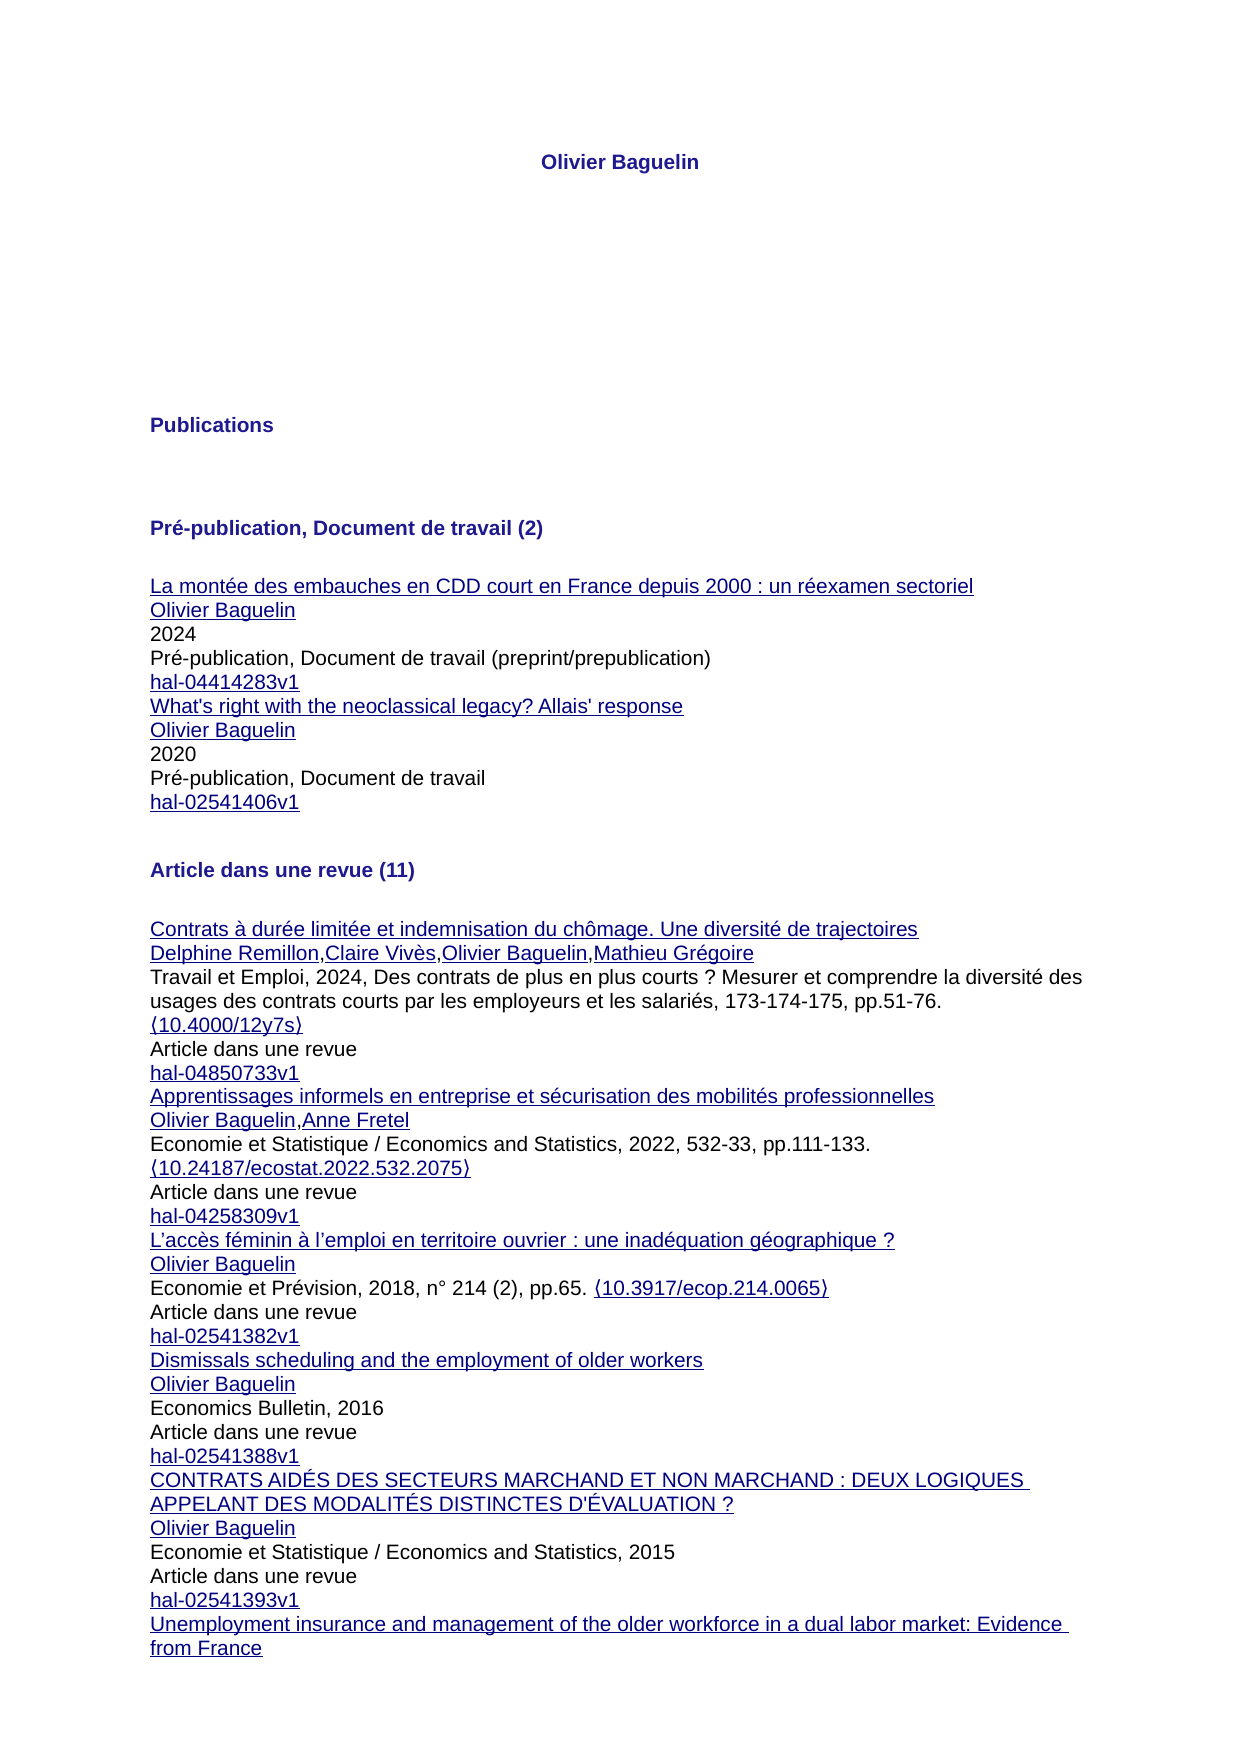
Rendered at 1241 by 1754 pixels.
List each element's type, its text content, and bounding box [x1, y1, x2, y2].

table_cell Apprentissages informels en entreprise et sécurisation des mobilités professionnelles Olivier Baguelin,Anne Fretel Economie et Statistique / Economics and Statistics, 2022, 532-33, pp.111-133. ⟨10.24187/ecostat.2022.532.2075⟩ Article dans une revue hal-04258309v1 [150, 1084, 1090, 1228]
subtitle Olivier Baguelin [150, 150, 1090, 174]
table_cell L’accès féminin à l’emploi en territoire ouvrier : une inadéquation géographique ? Olivier Baguelin Economie et Prévision, 2018, n° 214 (2), pp.65. ⟨10.3917/ecop.214.0065⟩ Article dans une revue hal-02541382v1 [150, 1228, 1090, 1348]
table_header La montée des embauches en CDD court en France depuis 2000 : un réexamen sectoriel Olivier Baguelin 2024 Pré-publication, Document de travail (preprint/prepublication) hal-04414283v1 [150, 574, 1090, 694]
table_cell Dismissals scheduling and the employment of older workers Olivier Baguelin Economics Bulletin, 2016 Article dans une revue hal-02541388v1 [150, 1348, 1090, 1468]
table_cell What's right with the neoclassical legacy? Allais' response Olivier Baguelin 2020 Pré-publication, Document de travail hal-02541406v1 [150, 694, 1090, 813]
table_header Contrats à durée limitée et indemnisation du chômage. Une diversité de trajectoires Delphine Remillon,Claire Vivès,Olivier Baguelin,Mathieu Grégoire Travail et Emploi, 2024, Des contrats de plus en plus courts ? Mesurer et comprendre la diversité des usages des contrats courts par les employeurs et les salariés, 173-174-175, pp.51-76. ⟨10.4000/12y7s⟩ Article dans une revue hal-04850733v1 [150, 917, 1090, 1084]
table_cell Unemployment insurance and management of the older workforce in a dual labor market: Evidence from France [150, 1611, 1090, 1659]
subtitle Pré-publication, Document de travail (2) [150, 516, 1090, 539]
subtitle Article dans une revue (11) [150, 858, 1090, 882]
subtitle Publications [150, 412, 1090, 436]
table_cell CONTRATS AIDÉS DES SECTEURS MARCHAND ET NON MARCHAND : DEUX LOGIQUES APPELANT DES MODALITÉS DISTINCTES D'ÉVALUATION ? Olivier Baguelin Economie et Statistique / Economics and Statistics, 2015 Article dans une revue hal-02541393v1 [150, 1468, 1090, 1611]
